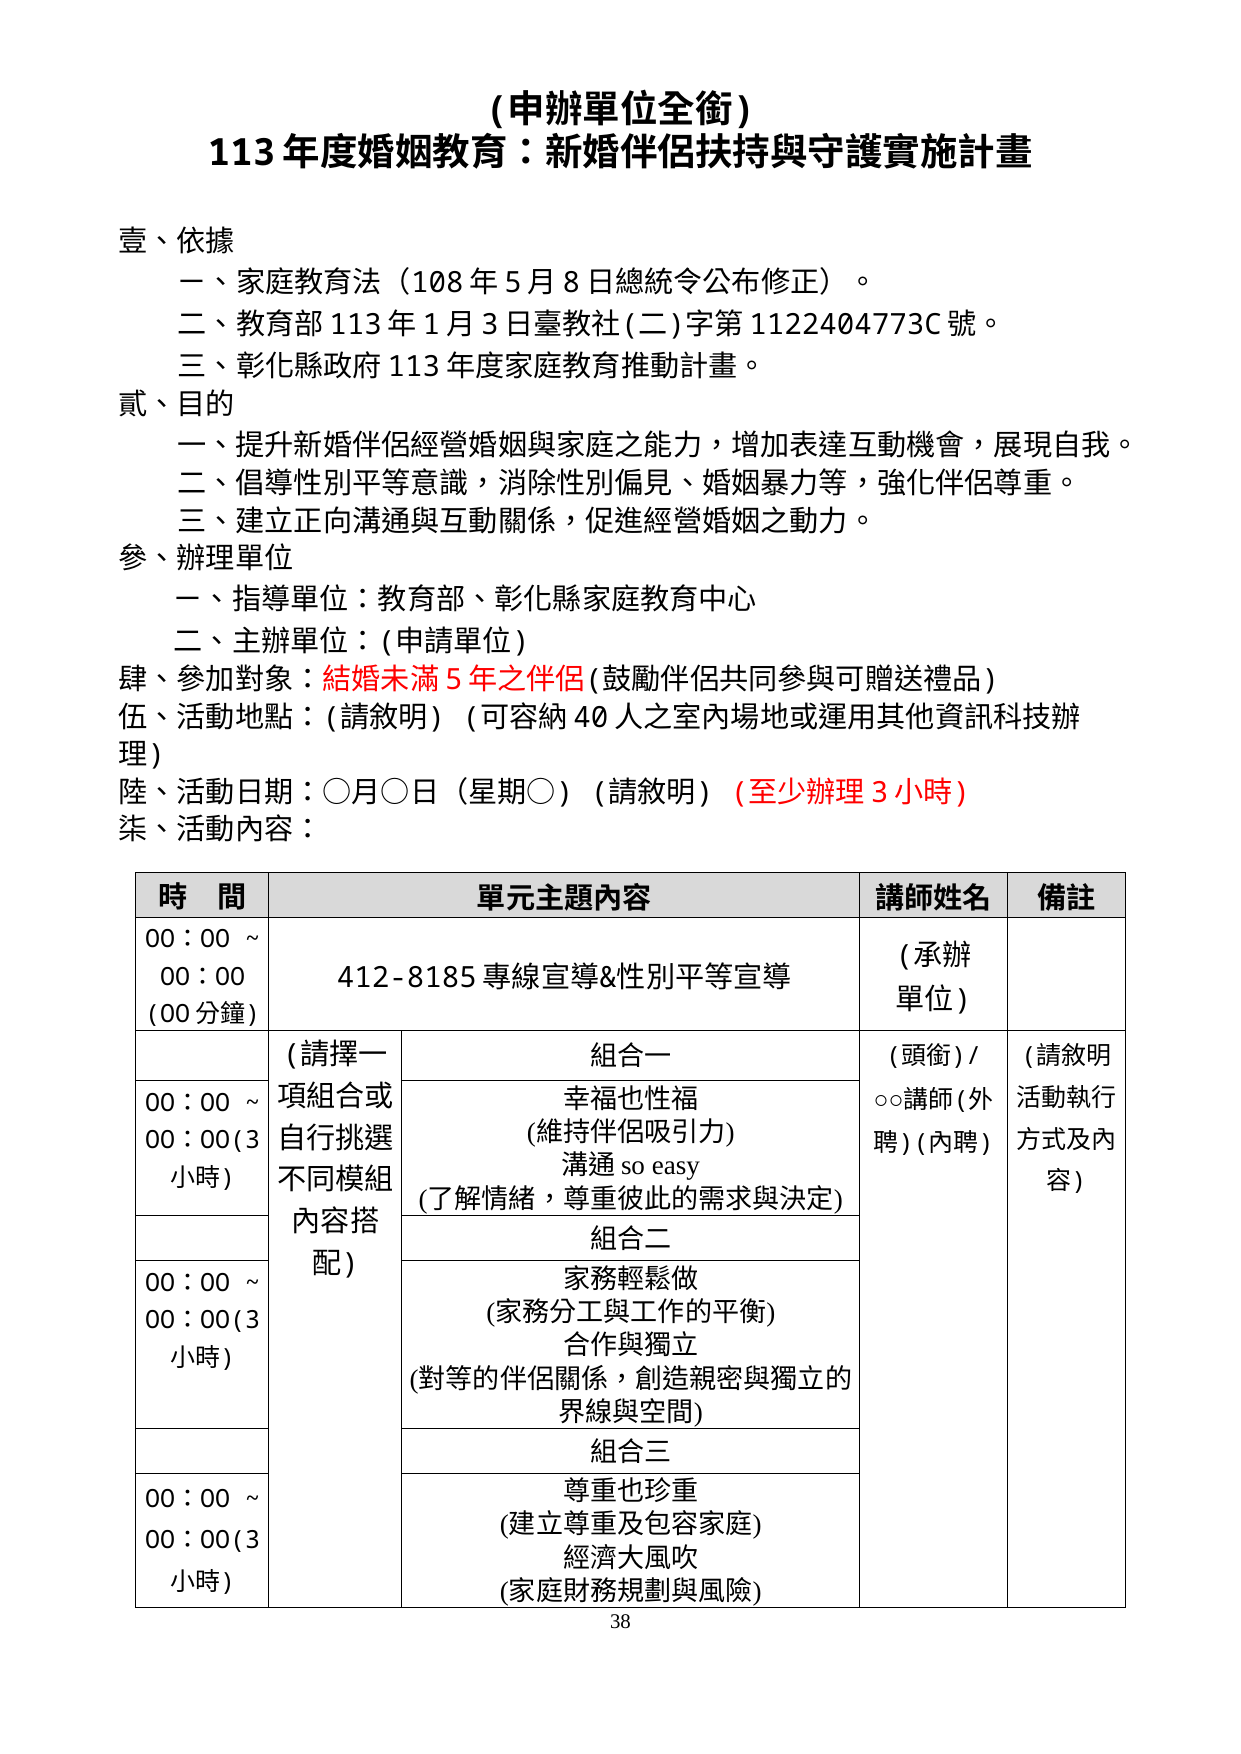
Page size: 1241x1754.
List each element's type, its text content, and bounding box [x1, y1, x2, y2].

text 二、教育部113年1月3日臺教社(二)字第1122404773C號。 [177, 301, 1122, 343]
text 陸、活動日期：○月○日（星期○) (請敘明) (至少辦理3小時) [118, 772, 1122, 809]
table_cell OO：OO ~ OO：OO(3小時) [136, 1261, 268, 1428]
text 柒、活動內容： [118, 809, 1122, 847]
table_cell 家務輕鬆做 (家務分工與工作的平衡) 合作與獨立 (對等的伴侶關係，創造親密與獨立的界線與空間) [402, 1261, 859, 1428]
text 一、提升新婚伴侶經營婚姻與家庭之能力，增加表達互動機會，展現自我。 [177, 422, 1122, 464]
text (申辦單位全銜) [118, 89, 1122, 130]
table_cell [136, 1429, 268, 1473]
text 二、主辦單位：(申請單位) [173, 618, 1122, 659]
text 肆、參加對象：結婚未滿5年之伴侶(鼓勵伴侶共同參與可贈送禮品) [118, 659, 1122, 697]
text ㄧ、家庭教育法（108年5月8日總統令公布修正）。 [177, 259, 1122, 301]
table_cell OO：OO ~ OO：OO (OO分鐘) [136, 918, 268, 1030]
table_cell OO：OO ~ OO：OO(3小時) [136, 1081, 268, 1215]
table_cell 412-8185專線宣導&性別平等宣導 [269, 918, 859, 1030]
table_cell (請擇一項組合或自行挑選不同模組內容搭配) [269, 1031, 401, 1607]
text 壹、依據 [118, 218, 1122, 259]
table_header 時 間 [136, 873, 268, 917]
table_cell (承辦 單位) [860, 918, 1007, 1030]
table_cell OO：OO ~ OO：OO(3小時) [136, 1474, 268, 1607]
table_cell [136, 1216, 268, 1260]
table_cell 組合一 [402, 1031, 859, 1080]
text ㄧ、指導單位：教育部、彰化縣家庭教育中心 [173, 576, 1122, 618]
text 伍、活動地點：(請敘明) (可容納40人之室內場地或運用其他資訊科技辦理) [118, 697, 1122, 772]
text 三、彰化縣政府113年度家庭教育推動計畫。 [177, 343, 1122, 384]
text 113年度婚姻教育：新婚伴侶扶持與守護實施計畫 [118, 130, 1122, 174]
table_header 講師姓名 [860, 873, 1007, 917]
table_cell 組合二 [402, 1216, 859, 1260]
table_cell 組合三 [402, 1429, 859, 1473]
text 參、辦理單位 [118, 539, 1122, 576]
table_header 單元主題內容 [269, 873, 859, 917]
table_cell [1008, 918, 1125, 1030]
text 貳、目的 [118, 384, 1122, 422]
table_cell [136, 1031, 268, 1080]
table_cell 幸福也性福 (維持伴侶吸引力) 溝通so easy (了解情緒，尊重彼此的需求與決定) [402, 1081, 859, 1215]
table_header 備註 [1008, 873, 1125, 917]
table_cell 尊重也珍重 (建立尊重及包容家庭) 經濟大風吹 (家庭財務規劃與風險) [402, 1474, 859, 1607]
table_cell (頭銜)/ ○○講師(外聘)(內聘) [860, 1031, 1007, 1607]
table_cell (請敘明活動執行方式及內容) [1008, 1031, 1125, 1607]
text 二、倡導性別平等意識，消除性別偏見、婚姻暴力等，強化伴侶尊重。 [177, 464, 1122, 501]
text 三、建立正向溝通與互動關係，促進經營婚姻之動力。 [177, 501, 1122, 539]
